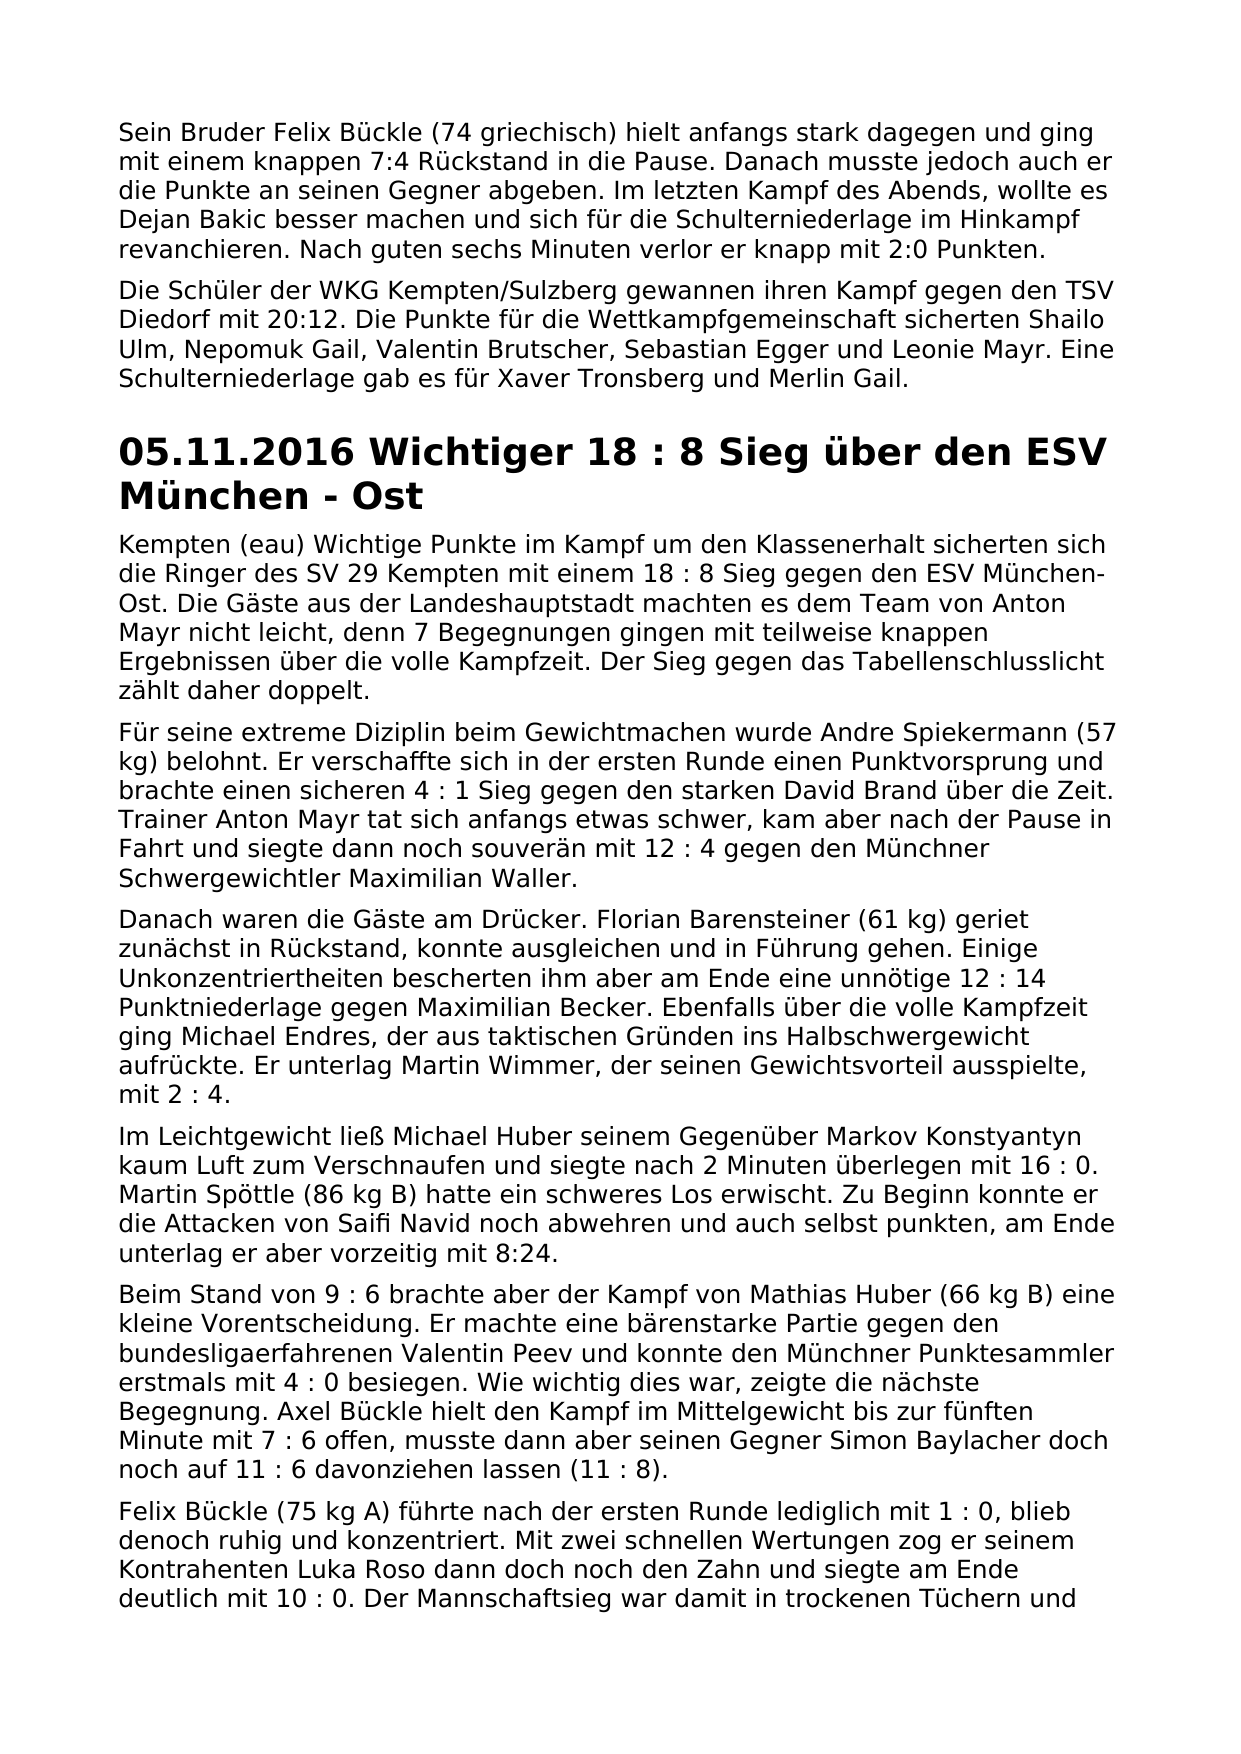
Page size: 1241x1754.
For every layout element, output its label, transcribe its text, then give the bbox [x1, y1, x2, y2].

text Felix Bückle (75 kg A) führte nach der ersten Runde lediglich mit 1 : 0, blieb denoch ruhig und konzentriert. Mit zwei schnellen Wertungen zog er seinem Kontrahenten Luka Roso dann doch noch den Zahn und siegte am Ende deutlich mit 10 : 0. Der Mannschaftsieg war damit in trockenen Tüchern und [118, 1497, 1122, 1614]
text Für seine extreme Diziplin beim Gewichtmachen wurde Andre Spiekermann (57 kg) belohnt. Er verschaffte sich in der ersten Runde einen Punktvorsprung und brachte einen sicheren 4 : 1 Sieg gegen den starken David Brand über die Zeit. Trainer Anton Mayr tat sich anfangs etwas schwer, kam aber nach der Pause in Fahrt und siegte dann noch souverän mit 12 : 4 gegen den Münchner Schwergewichtler Maximilian Waller. [118, 718, 1122, 893]
text Die Schüler der WKG Kempten/Sulzberg gewannen ihren Kampf gegen den TSV Diedorf mit 20:12. Die Punkte für die Wettkampfgemeinschaft sicherten Shailo Ulm, Nepomuk Gail, Valentin Brutscher, Sebastian Egger und Leonie Mayr. Eine Schulterniederlage gab es für Xaver Tronsberg und Merlin Gail. [118, 276, 1122, 393]
text Im Leichtgewicht ließ Michael Huber seinem Gegenüber Markov Konstyantyn kaum Luft zum Verschnaufen und siegte nach 2 Minuten überlegen mit 16 : 0. Martin Spöttle (86 kg B) hatte ein schweres Los erwischt. Zu Beginn konnte er die Attacken von Saifi Navid noch abwehren und auch selbst punkten, am Ende unterlag er aber vorzeitig mit 8:24. [118, 1122, 1122, 1268]
text Danach waren die Gäste am Drücker. Florian Barensteiner (61 kg) geriet zunächst in Rückstand, konnte ausgleichen und in Führung gehen. Einige Unkonzentriertheiten bescherten ihm aber am Ende eine unnötige 12 : 14 Punktniederlage gegen Maximilian Becker. Ebenfalls über die volle Kampfzeit ging Michael Endres, der aus taktischen Gründen ins Halbschwergewicht aufrückte. Er unterlag Martin Wimmer, der seinen Gewichtsvorteil ausspielte, mit 2 : 4. [118, 905, 1122, 1109]
text Sein Bruder Felix Bückle (74 griechisch) hielt anfangs stark dagegen und ging mit einem knappen 7:4 Rückstand in die Pause. Danach musste jedoch auch er die Punkte an seinen Gegner abgeben. Im letzten Kampf des Abends, wollte es Dejan Bakic besser machen und sich für die Schulterniederlage im Hinkampf revanchieren. Nach guten sechs Minuten verlor er knapp mit 2:0 Punkten. [118, 118, 1122, 264]
text Kempten (eau) Wichtige Punkte im Kampf um den Klassenerhalt sicherten sich die Ringer des SV 29 Kempten mit einem 18 : 8 Sieg gegen den ESV München-Ost. Die Gäste aus der Landeshauptstadt machten es dem Team von Anton Mayr nicht leicht, denn 7 Begegnungen gingen mit teilweise knappen Ergebnissen über die volle Kampfzeit. Der Sieg gegen das Tabellenschlusslicht zählt daher doppelt. [118, 530, 1122, 705]
subtitle 05.11.2016 Wichtiger 18 : 8 Sieg über den ESV München - Ost [118, 431, 1122, 518]
text Beim Stand von 9 : 6 brachte aber der Kampf von Mathias Huber (66 kg B) eine kleine Vorentscheidung. Er machte eine bärenstarke Partie gegen den bundesligaerfahrenen Valentin Peev und konnte den Münchner Punktesammler erstmals mit 4 : 0 besiegen. Wie wichtig dies war, zeigte die nächste Begegnung. Axel Bückle hielt den Kampf im Mittelgewicht bis zur fünften Minute mit 7 : 6 offen, musste dann aber seinen Gegner Simon Baylacher doch noch auf 11 : 6 davonziehen lassen (11 : 8). [118, 1280, 1122, 1484]
